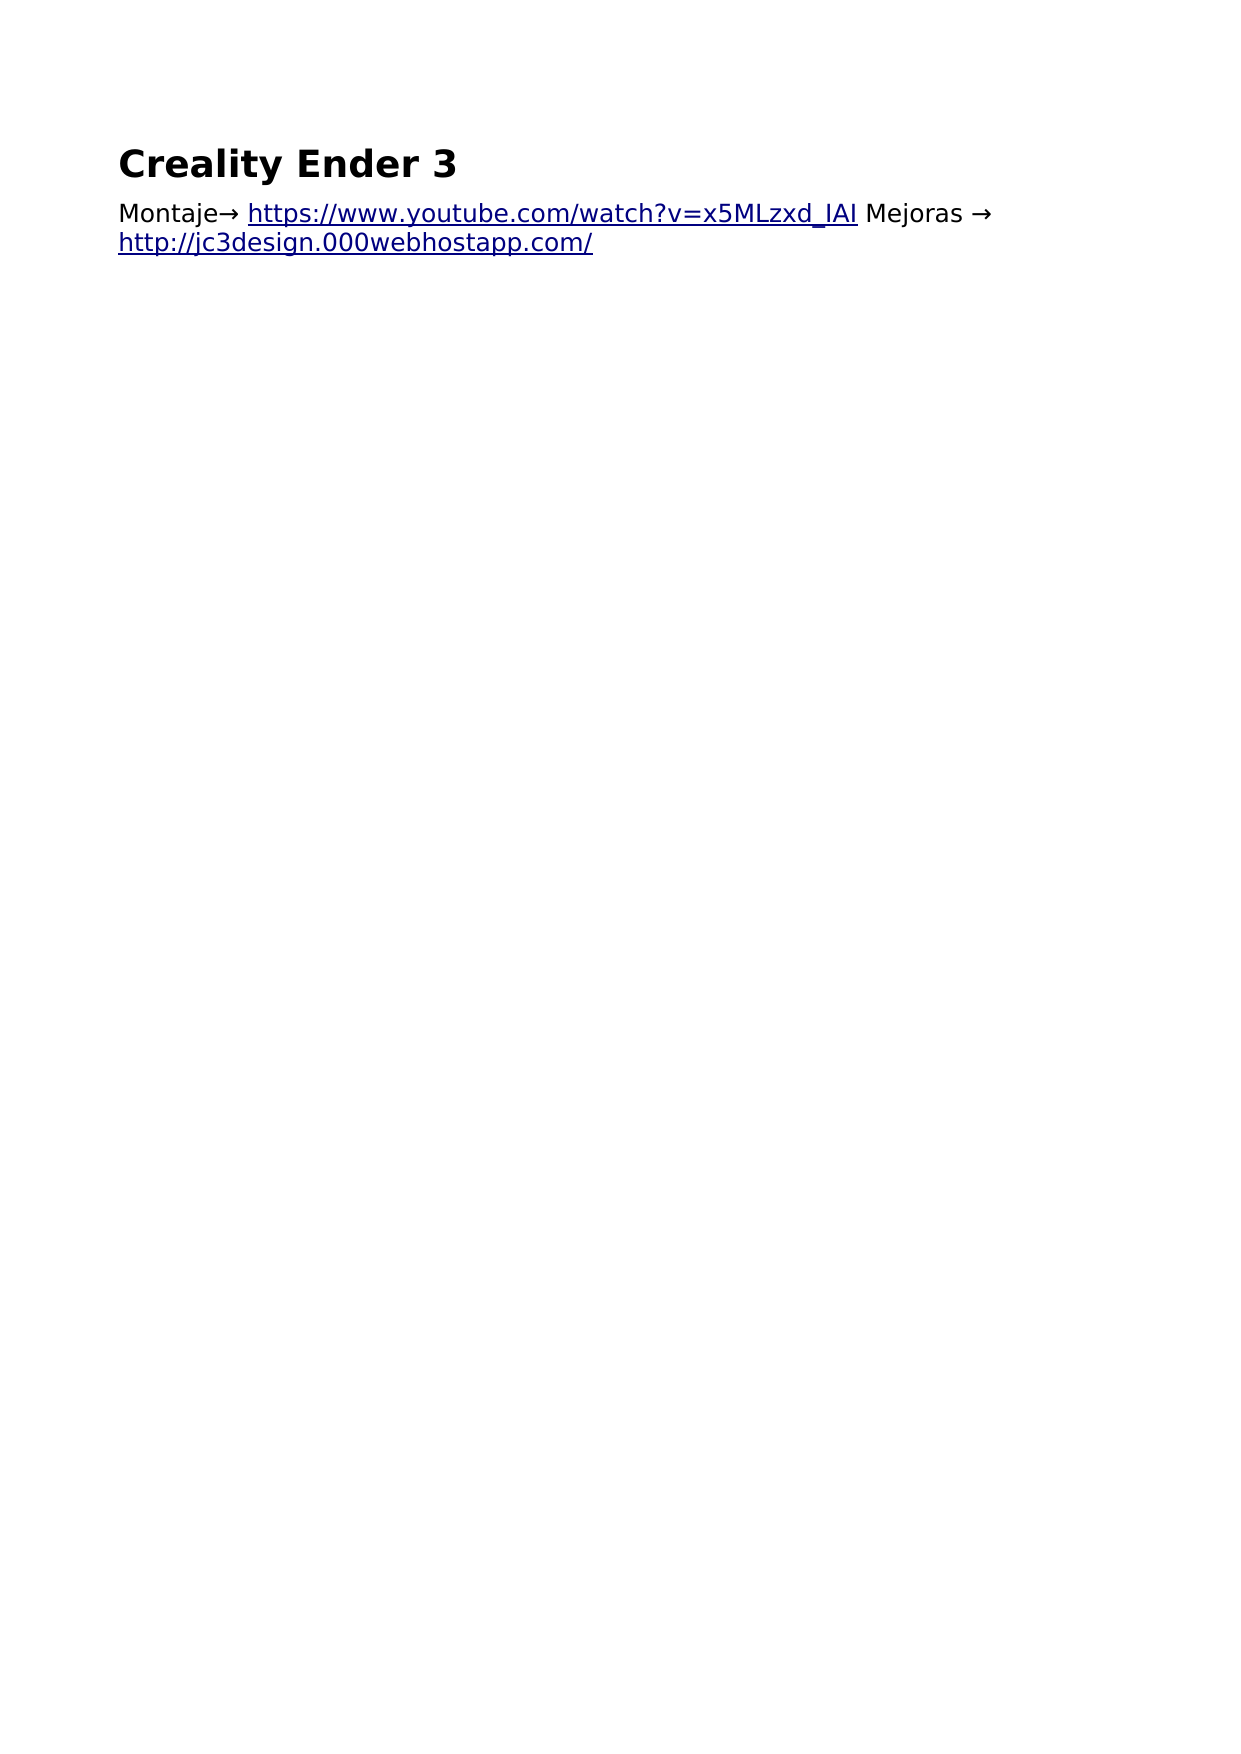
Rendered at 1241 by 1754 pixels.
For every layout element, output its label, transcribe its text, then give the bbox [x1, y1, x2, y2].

subtitle Creality Ender 3 [118, 143, 1122, 187]
text Montaje→ https://www.youtube.com/watch?v=x5MLzxd_IAI Mejoras → http://jc3design.000webhostapp.com/ [118, 199, 1122, 258]
